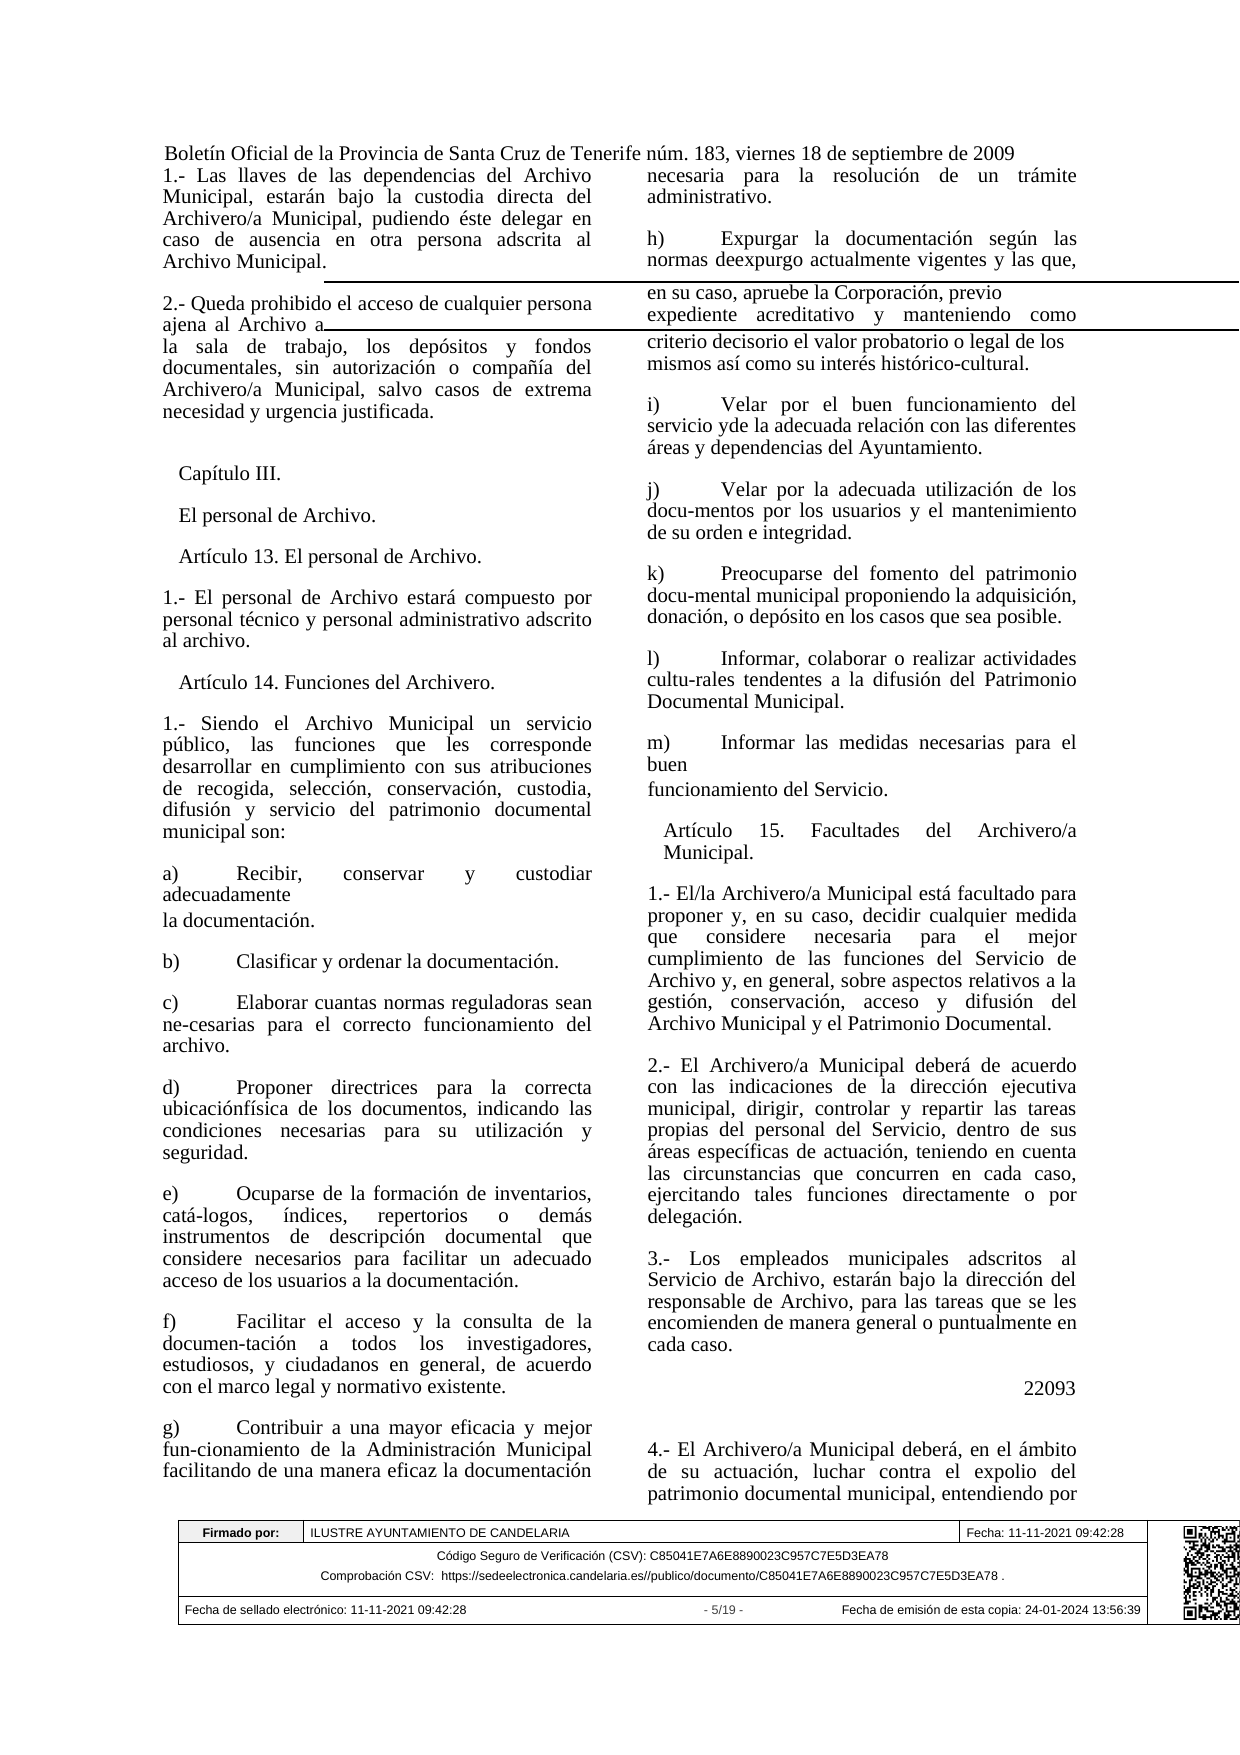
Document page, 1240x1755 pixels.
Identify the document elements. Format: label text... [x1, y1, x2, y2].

text El personal de Archivo. [178, 505, 592, 526]
text la documentación. [162, 910, 592, 931]
list criterio decisorio el valor probatorio o legal de los mismos así como su interés histórico-cultural. [647, 331, 1077, 374]
text 1.- El/la Archivero/a Municipal está facultado para proponer y, en su caso, decidir cualquier medida que considere necesaria para el mejor cumplimiento de las funciones del Servicio de Archivo y, en general, sobre aspectos relativos a la gestión, conservación, acceso y difusión del Archivo Municipal y el Patrimonio Documental. [647, 884, 1077, 1035]
text Artículo 14. Funciones del Archivero. [178, 672, 592, 693]
text 1.- Las llaves de las dependencias del Archivo Municipal, estarán bajo la custodia directa del Archivero/a Municipal, pudiendo éste delegar en caso de ausencia en otra persona adscrita al Archivo Municipal. [162, 165, 592, 273]
text 2.- El Archivero/a Municipal deberá de acuerdo con las indicaciones de la dirección ejecutiva municipal, dirigir, controlar y repartir las tareas propias del personal del Servicio, dentro de sus áreas específicas de actuación, teniendo en cuenta las circunstancias que concurren en cada caso, ejercitando tales funciones directamente o por delegación. [647, 1055, 1077, 1228]
text 22093 [647, 1376, 1076, 1400]
text funcionamiento del Servicio. [647, 779, 1077, 801]
list necesaria para la resolución de un trámite administrativo. [647, 165, 1077, 208]
text 1.- El personal de Archivo estará compuesto por personal técnico y personal administrativo adscrito al archivo. [162, 587, 592, 652]
list Elaborar cuantas normas reguladoras sean ne-cesarias para el correcto funcionamiento del archivo. [162, 992, 592, 1057]
list Expurgar la documentación según las normas deexpurgo actualmente vigentes y las que, [647, 228, 1077, 281]
text 2.- Queda prohibido el acceso de cualquier persona ajena al Archivo a la sala de trabajo, los depósitos y fondos documentales, sin autorización o compañía del Archivero/a Municipal, salvo casos de extrema necesidad y urgencia justificada. [162, 293, 592, 423]
list Clasificar y ordenar la documentación. [162, 951, 592, 973]
list Informar, colaborar o realizar actividades cultu-rales tendentes a la difusión del Patrimonio Documental Municipal. [647, 648, 1077, 713]
list Velar por el buen funcionamiento del servicio yde la adecuada relación con las diferentes áreas y dependencias del Ayuntamiento. [647, 394, 1077, 459]
list Informar las medidas necesarias para el buen [647, 732, 1077, 776]
text Artículo 13. El personal de Archivo. [178, 546, 592, 568]
list Recibir, conservar y custodiar adecuadamente [162, 863, 592, 906]
list en su caso, apruebe la Corporación, previo expediente acreditativo y manteniendo como [647, 283, 1077, 329]
list Facilitar el acceso y la consulta de la documen-tación a todos los investigadores, estudiosos, y ciudadanos en general, de acuerdo con el marco legal y normativo existente. [162, 1311, 592, 1398]
text Artículo 15. Facultades del Archivero/a Municipal. [663, 821, 1077, 864]
text 1.- Siendo el Archivo Municipal un servicio público, las funciones que les corresponde desarrollar en cumplimiento con sus atribuciones de recogida, selección, conservación, custodia, difusión y servicio del patrimonio documental municipal son: [162, 713, 592, 843]
text Capítulo III. [178, 464, 592, 485]
text 4.- El Archivero/a Municipal deberá, en el ámbito de su actuación, luchar contra el expolio del patrimonio documental municipal, entendiendo por [647, 1440, 1077, 1504]
text 3.- Los empleados municipales adscritos al Servicio de Archivo, estarán bajo la dirección del responsable de Archivo, para las tareas que se les encomienden de manera general o puntualmente en cada caso. [647, 1248, 1077, 1356]
list Velar por la adecuada utilización de los docu-mentos por los usuarios y el mantenimiento de su orden e integridad. [647, 479, 1077, 544]
list Proponer directrices para la correcta ubicaciónfísica de los documentos, indicando las condiciones necesarias para su utilización y seguridad. [162, 1077, 592, 1164]
list Contribuir a una mayor eficacia y mejor fun-cionamiento de la Administración Municipal facilitando de una manera eficaz la documentación [162, 1418, 592, 1482]
list Preocuparse del fomento del patrimonio docu-mental municipal proponiendo la adquisición, donación, o depósito en los casos que sea posible. [647, 563, 1077, 628]
list Ocuparse de la formación de inventarios, catá-logos, índices, repertorios o demás instrumentos de descripción documental que considere necesarios para facilitar un adecuado acceso de los usuarios a la documentación. [162, 1183, 592, 1292]
